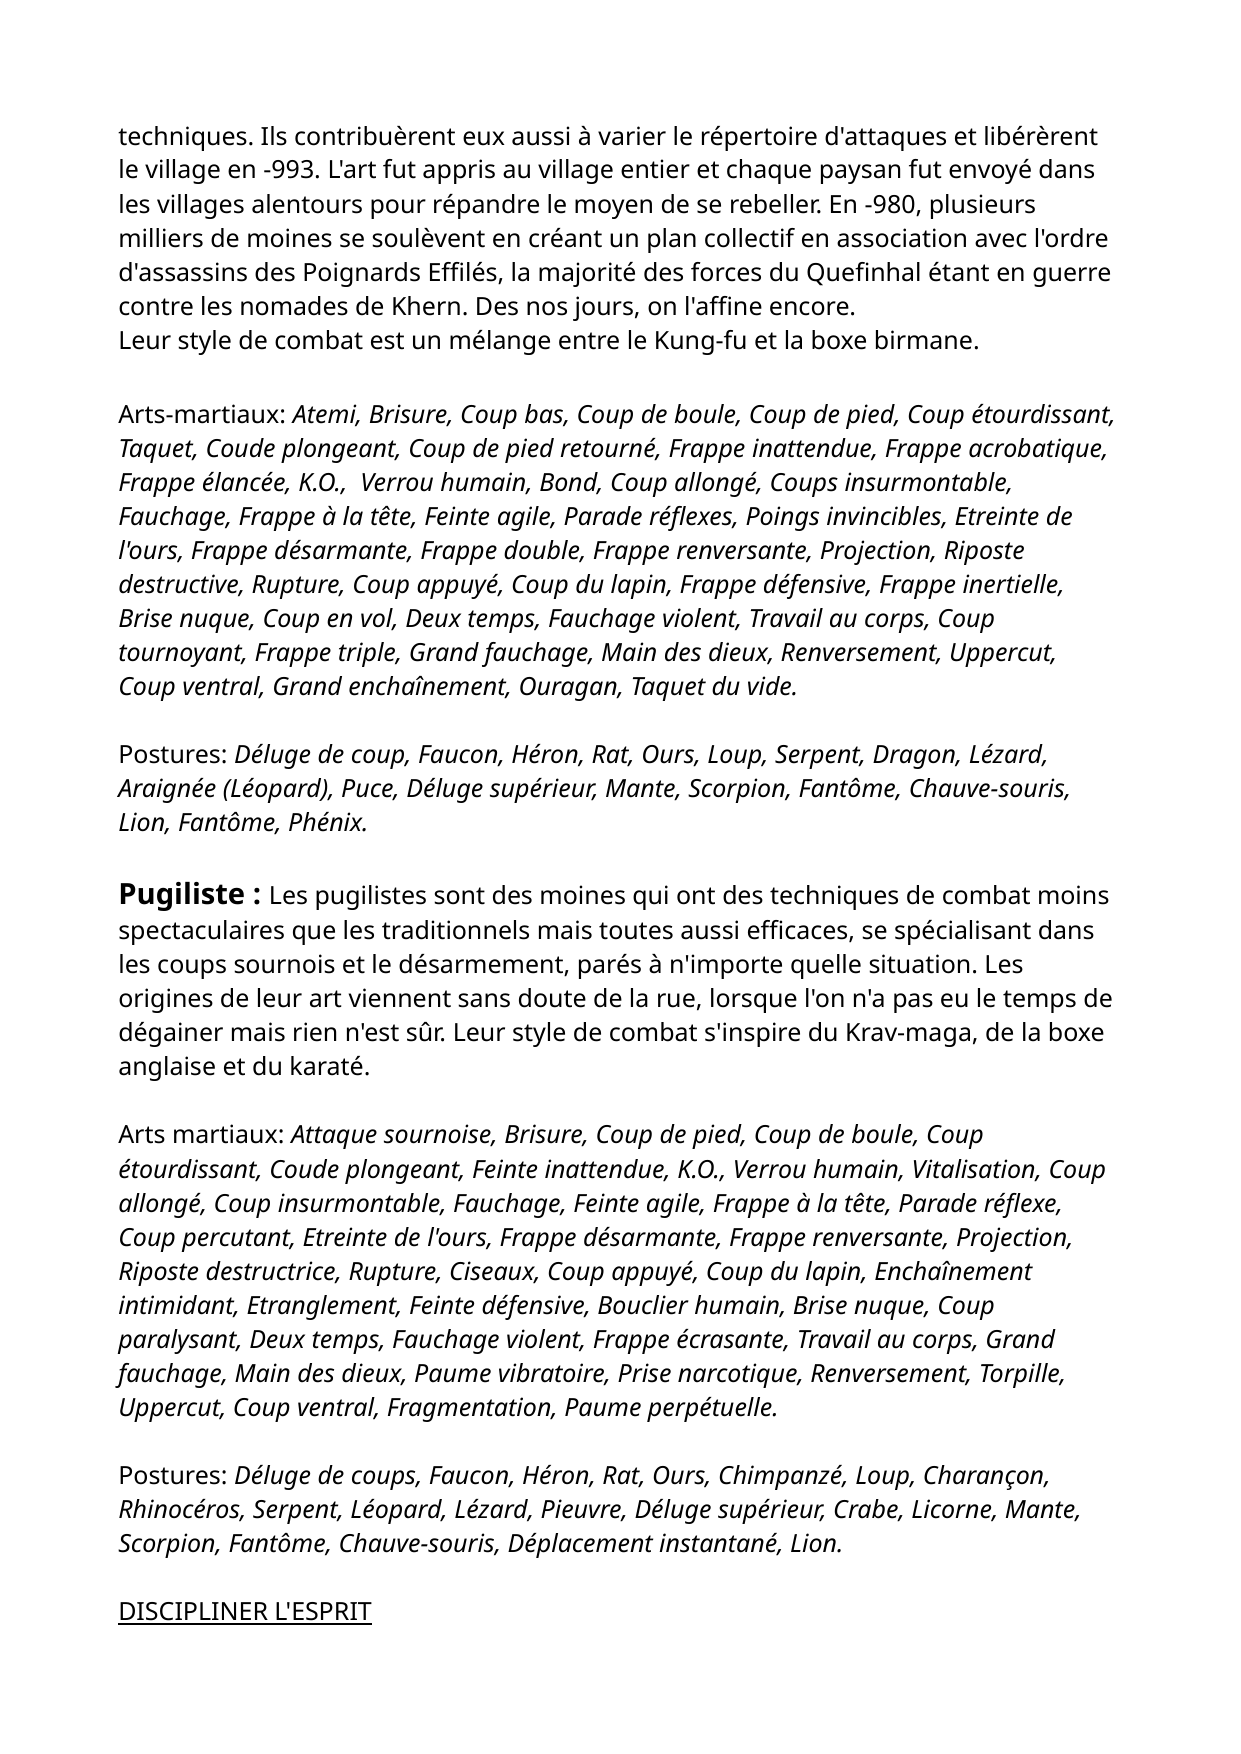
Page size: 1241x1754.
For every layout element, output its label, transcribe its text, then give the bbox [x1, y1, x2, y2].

text Arts-martiaux: Atemi, Brisure, Coup bas, Coup de boule, Coup de pied, Coup étourdissant, Taquet, Coude plongeant, Coup de pied retourné, Frappe inattendue, Frappe acrobatique, Frappe élancée, K.O., Verrou humain, Bond, Coup allongé, Coups insurmontable, Fauchage, Frappe à la tête, Feinte agile, Parade réflexes, Poings invincibles, Etreinte de l'ours, Frappe désarmante, Frappe double, Frappe renversante, Projection, Riposte destructive, Rupture, Coup appuyé, Coup du lapin, Frappe défensive, Frappe inertielle, Brise nuque, Coup en vol, Deux temps, Fauchage violent, Travail au corps, Coup tournoyant, Frappe triple, Grand fauchage, Main des dieux, Renversement, Uppercut, Coup ventral, Grand enchaînement, Ouragan, Taquet du vide. [118, 396, 1122, 703]
text DISCIPLINER L'ESPRIT [118, 1594, 1122, 1628]
text techniques. Ils contribuèrent eux aussi à varier le répertoire d'attaques et libérèrent le village en -993. L'art fut appris au village entier et chaque paysan fut envoyé dans les villages alentours pour répandre le moyen de se rebeller. En -980, plusieurs milliers de moines se soulèvent en créant un plan collectif en association avec l'ordre d'assassins des Poignards Effilés, la majorité des forces du Quefinhal étant en guerre contre les nomades de Khern. Des nos jours, on l'affine encore. [118, 118, 1122, 322]
text Postures: Déluge de coups, Faucon, Héron, Rat, Ours, Chimpanzé, Loup, Charançon, Rhinocéros, Serpent, Léopard, Lézard, Pieuvre, Déluge supérieur, Crabe, Licorne, Mante, Scorpion, Fantôme, Chauve-souris, Déplacement instantané, Lion. [118, 1458, 1122, 1560]
text Pugiliste : Les pugilistes sont des moines qui ont des techniques de combat moins spectaculaires que les traditionnels mais toutes aussi efficaces, se spécialisant dans les coups sournois et le désarmement, parés à n'importe quelle situation. Les origines de leur art viennent sans doute de la rue, lorsque l'on n'a pas eu le temps de dégainer mais rien n'est sûr. Leur style de combat s'inspire du Krav-maga, de la boxe anglaise et du karaté. [118, 873, 1122, 1083]
text Postures: Déluge de coup, Faucon, Héron, Rat, Ours, Loup, Serpent, Dragon, Lézard, Araignée (Léopard), Puce, Déluge supérieur, Mante, Scorpion, Fantôme, Chauve-souris, Lion, Fantôme, Phénix. [118, 737, 1122, 839]
text Arts martiaux: Attaque sournoise, Brisure, Coup de pied, Coup de boule, Coup étourdissant, Coude plongeant, Feinte inattendue, K.O., Verrou humain, Vitalisation, Coup allongé, Coup insurmontable, Fauchage, Feinte agile, Frappe à la tête, Parade réflexe, Coup percutant, Etreinte de l'ours, Frappe désarmante, Frappe renversante, Projection, Riposte destructrice, Rupture, Ciseaux, Coup appuyé, Coup du lapin, Enchaînement intimidant, Etranglement, Feinte défensive, Bouclier humain, Brise nuque, Coup paralysant, Deux temps, Fauchage violent, Frappe écrasante, Travail au corps, Grand fauchage, Main des dieux, Paume vibratoire, Prise narcotique, Renversement, Torpille, Uppercut, Coup ventral, Fragmentation, Paume perpétuelle. [118, 1117, 1122, 1424]
text Leur style de combat est un mélange entre le Kung-fu et la boxe birmane. [118, 322, 1122, 357]
